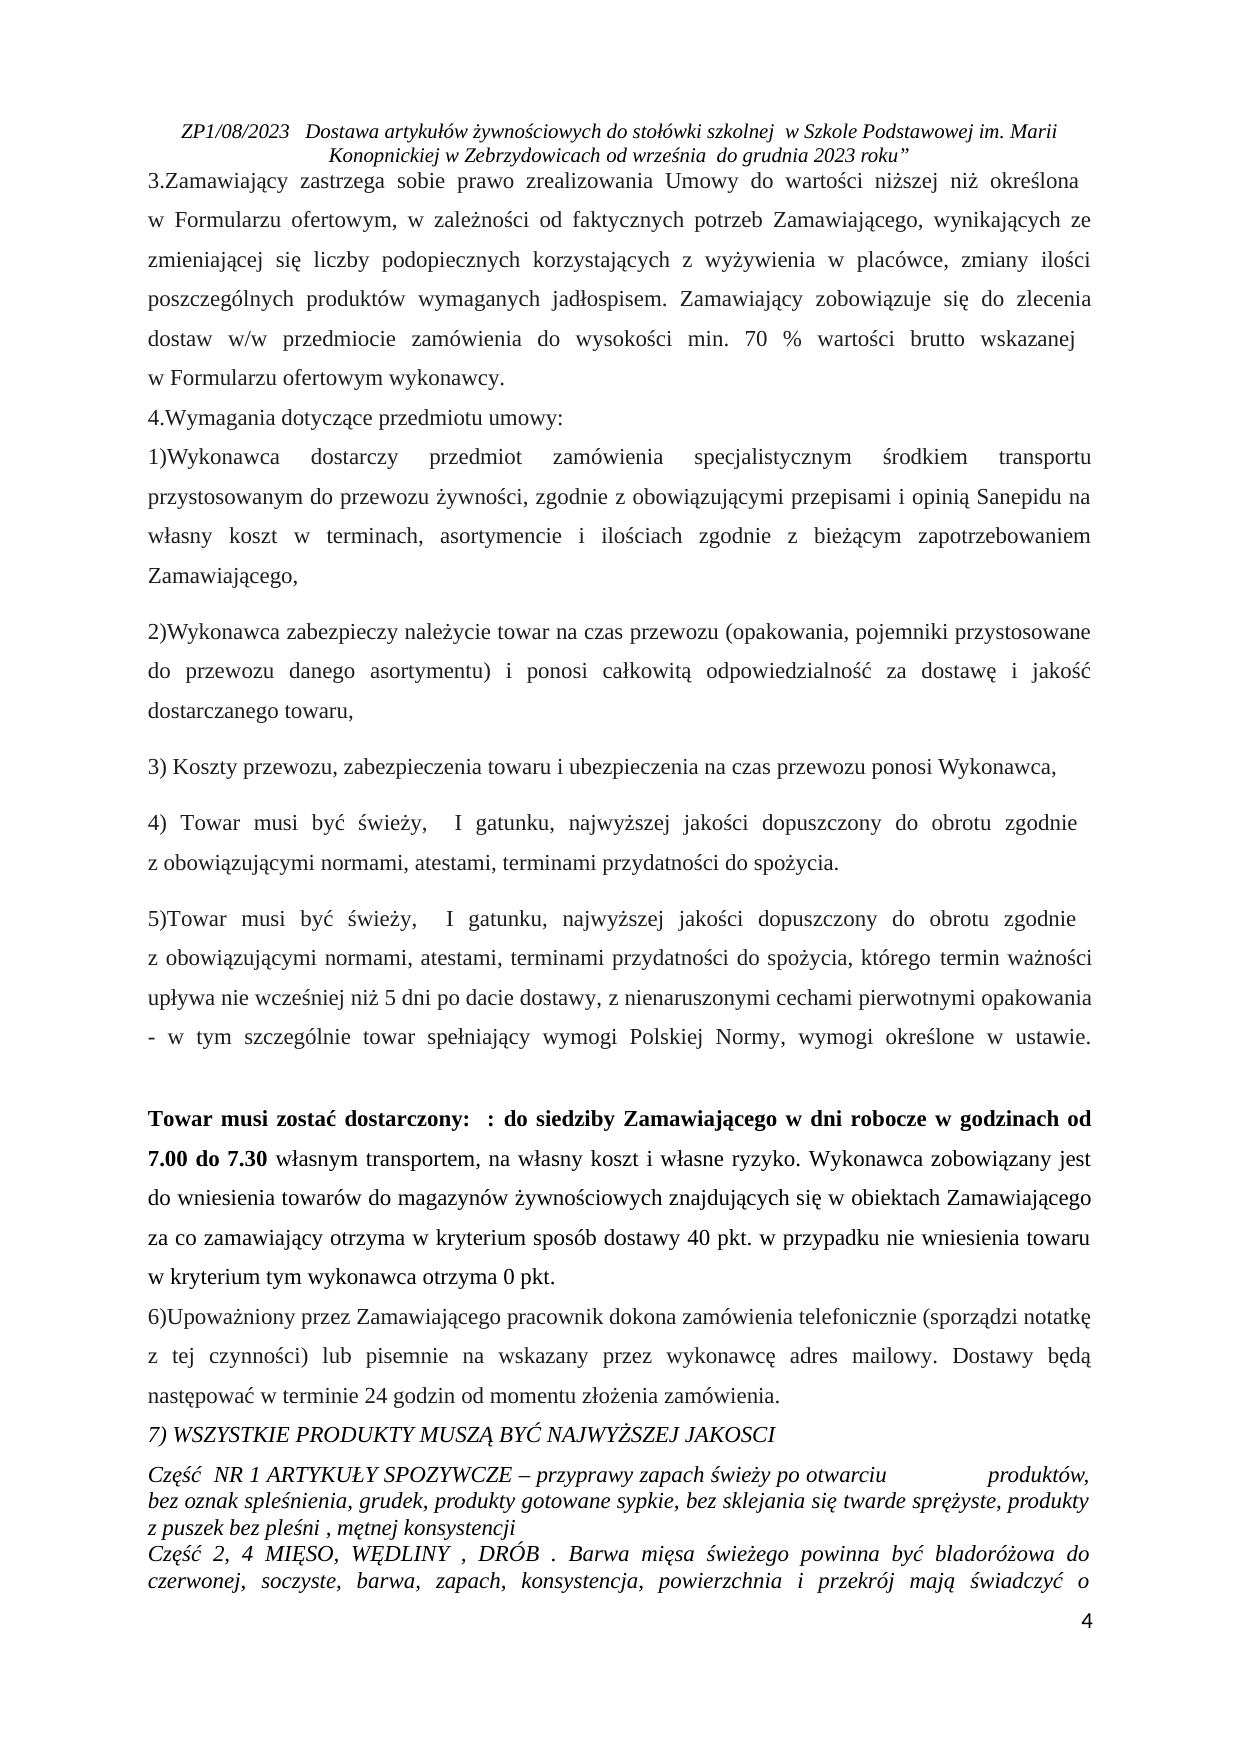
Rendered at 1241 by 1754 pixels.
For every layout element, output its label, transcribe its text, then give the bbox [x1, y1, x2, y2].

text 5)Towar musi być świeży, I gatunku, najwyższej jakości dopuszczony do obrotu zgodnie z obowiązującymi normami, atestami, terminami przydatności do spożycia, którego termin ważności upływa nie wcześniej niż 5 dni po dacie dostawy, z nienaruszonymi cechami pierwotnymi opakowania - w tym szczególnie towar spełniający wymogi Polskiej Normy, wymogi określone w ustawie. [148, 905, 1093, 1092]
text Część 2, 4 MIĘSO, WĘDLINY , DRÓB . Barwa mięsa świeżego powinna być bladoróżowa do czerwonej, soczyste, barwa, zapach, konsystencja, powierzchnia i przekrój mają świadczyć o [148, 1541, 1093, 1593]
text 2)Wykonawca zabezpieczy należycie towar na czas przewozu (opakowania, pojemniki przystosowane do przewozu danego asortymentu) i ponosi całkowitą odpowiedzialność za dostawę i jakość dostarczanego towaru, [148, 618, 1093, 723]
text Część NR 1 ARTYKUŁY SPOZYWCZE – przyprawy zapach świeży po otwarciu produktów, bez oznak spleśnienia, grudek, produkty gotowane sypkie, bez sklejania się twarde sprężyste, produkty z puszek bez pleśni , mętnej konsystencji [148, 1461, 1093, 1540]
text 1)Wykonawca dostarczy przedmiot zamówienia specjalistycznym środkiem transportu przystosowanym do przewozu żywności, zgodnie z obowiązującymi przepisami i opinią Sanepidu na własny koszt w terminach, asortymencie i ilościach zgodnie z bieżącym zapotrzebowaniem Zamawiającego, [148, 443, 1093, 588]
text 4) Towar musi być świeży, I gatunku, najwyższej jakości dopuszczony do obrotu zgodnie z obowiązującymi normami, atestami, terminami przydatności do spożycia. [148, 809, 1093, 875]
text 6)Upoważniony przez Zamawiającego pracownik dokona zamówienia telefonicznie (sporządzi notatkę z tej czynności) lub pisemnie na wskazany przez wykonawcę adres mailowy. Dostawy będą następować w terminie 24 godzin od momentu złożenia zamówienia. [148, 1303, 1093, 1408]
text 3.Zamawiający zastrzega sobie prawo zrealizowania Umowy do wartości niższej niż określona w Formularzu ofertowym, w zależności od faktycznych potrzeb Zamawiającego, wynikających ze zmieniającej się liczby podopiecznych korzystających z wyżywienia w placówce, zmiany ilości poszczególnych produktów wymaganych jadłospisem. Zamawiający zobowiązuje się do zlecenia dostaw w/w przedmiocie zamówienia do wysokości min. 70 % wartości brutto wskazanej w Formularzu ofertowym wykonawcy. [148, 167, 1093, 391]
text 4.Wymagania dotyczące przedmiotu umowy: [148, 404, 1093, 430]
text 7) WSZYSTKIE PRODUKTY MUSZĄ BYĆ NAJWYŻSZEJ JAKOSCI [148, 1421, 1093, 1448]
text 3) Koszty przewozu, zabezpieczenia towaru i ubezpieczenia na czas przewozu ponosi Wykonawca, [148, 753, 1093, 779]
text Towar musi zostać dostarczony: : do siedziby Zamawiającego w dni robocze w godzinach od 7.00 do 7.30 własnym transportem, na własny koszt i własne ryzyko. Wykonawca zobowiązany jest do wniesienia towarów do magazynów żywnościowych znajdujących się w obiektach Zamawiającego za co zamawiający otrzyma w kryterium sposób dostawy 40 pkt. w przypadku nie wniesienia towaru w kryterium tym wykonawca otrzyma 0 pkt. [148, 1106, 1093, 1290]
